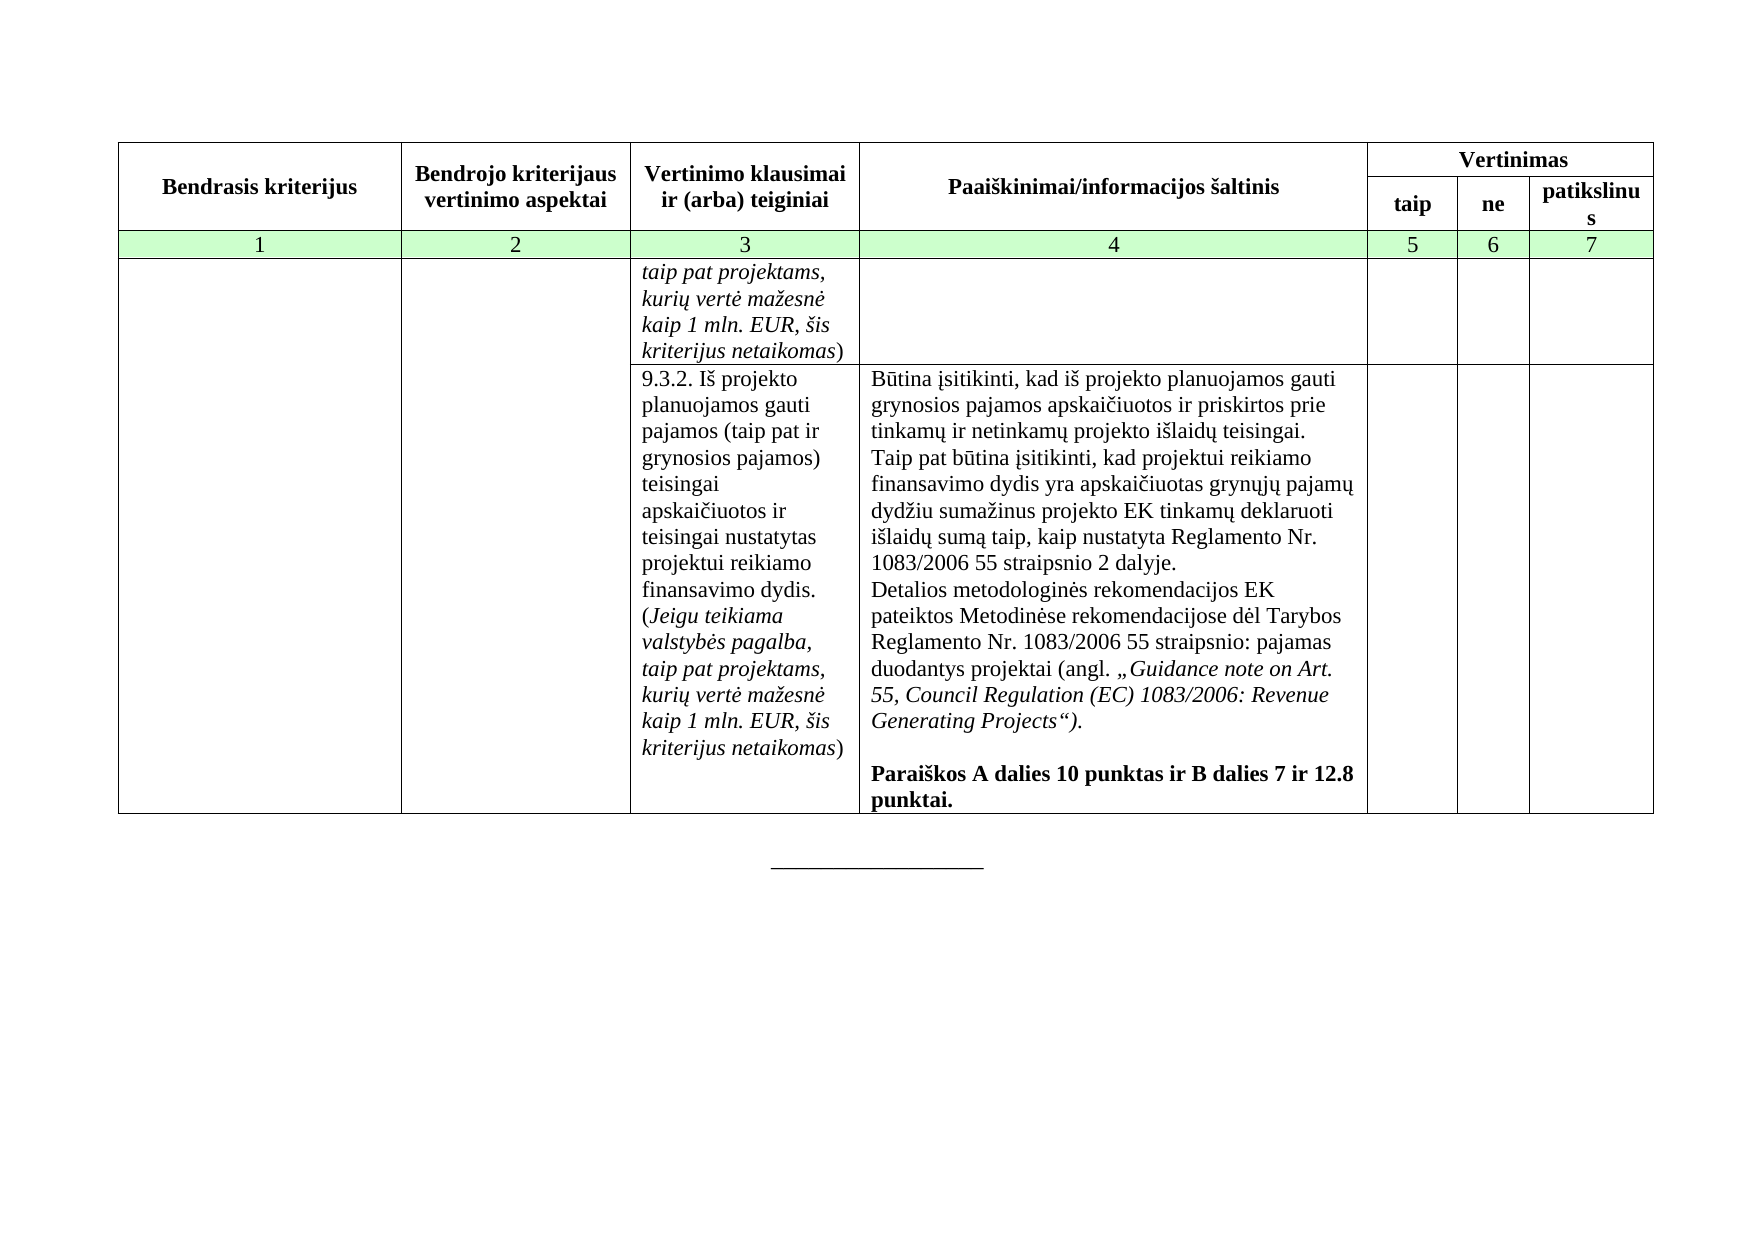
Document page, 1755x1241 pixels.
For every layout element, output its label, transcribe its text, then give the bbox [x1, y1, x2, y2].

table_cell [1368, 365, 1457, 813]
table_header Bendrojo kriterijaus vertinimo aspektai [402, 143, 630, 230]
text _________________ [118, 843, 1636, 871]
table_cell 6 [1458, 231, 1529, 257]
table_cell [1368, 259, 1457, 364]
table_header Paaiškinimai/informacijos šaltinis [860, 143, 1367, 230]
table_cell 9.3.2. Iš projekto planuojamos gauti pajamos (taip pat ir grynosios pajamos) teisingai apskaičiuotos ir teisingai nustatytas projektui reikiamo finansavimo dydis. (Jeigu teikiama valstybės pagalba, taip pat projektams, kurių vertė mažesnė kaip 1 mln. EUR, šis kriterijus netaikomas) [631, 365, 859, 813]
table_cell [1530, 365, 1653, 813]
table_cell [1458, 365, 1529, 813]
table_cell [119, 259, 401, 813]
table_cell [860, 259, 1367, 364]
table_header Vertinimo klausimai ir (arba) teiginiai [631, 143, 859, 230]
table_cell [402, 259, 630, 813]
table_header Bendrasis kriterijus [119, 143, 401, 230]
table_cell [1458, 259, 1529, 364]
table_cell 4 [860, 231, 1367, 257]
table_cell Būtina įsitikinti, kad iš projekto planuojamos gauti grynosios pajamos apskaičiuotos ir priskirtos prie tinkamų ir netinkamų projekto išlaidų teisingai. Taip pat būtina įsitikinti, kad projektui reikiamo finansavimo dydis yra apskaičiuotas grynųjų pajamų dydžiu sumažinus projekto EK tinkamų deklaruoti išlaidų sumą taip, kaip nustatyta Reglamento Nr. 1083/2006 55 straipsnio 2 dalyje. Detalios metodologinės rekomendacijos EK pateiktos Metodinėse rekomendacijose dėl Tarybos Reglamento Nr. 1083/2006 55 straipsnio: pajamas duodantys projektai (angl. „Guidance note on Art. 55, Council Regulation (EC) 1083/2006: Revenue Generating Projects“). Paraiškos A dalies 10 punktas ir B dalies 7 ir 12.8 punktai. [860, 365, 1367, 813]
table_cell patikslinus [1530, 177, 1653, 230]
table_cell 1 [119, 231, 401, 257]
table_cell 7 [1530, 231, 1653, 257]
table_cell taip [1368, 177, 1457, 230]
table_cell taip pat projektams, kurių vertė mažesnė kaip 1 mln. EUR, šis kriterijus netaikomas) [631, 259, 859, 364]
table_cell 3 [631, 231, 859, 257]
table_header Vertinimas [1368, 143, 1653, 176]
table_cell 2 [402, 231, 630, 257]
table_cell 5 [1368, 231, 1457, 257]
table_cell ne [1458, 177, 1529, 230]
table_cell [1530, 259, 1653, 364]
